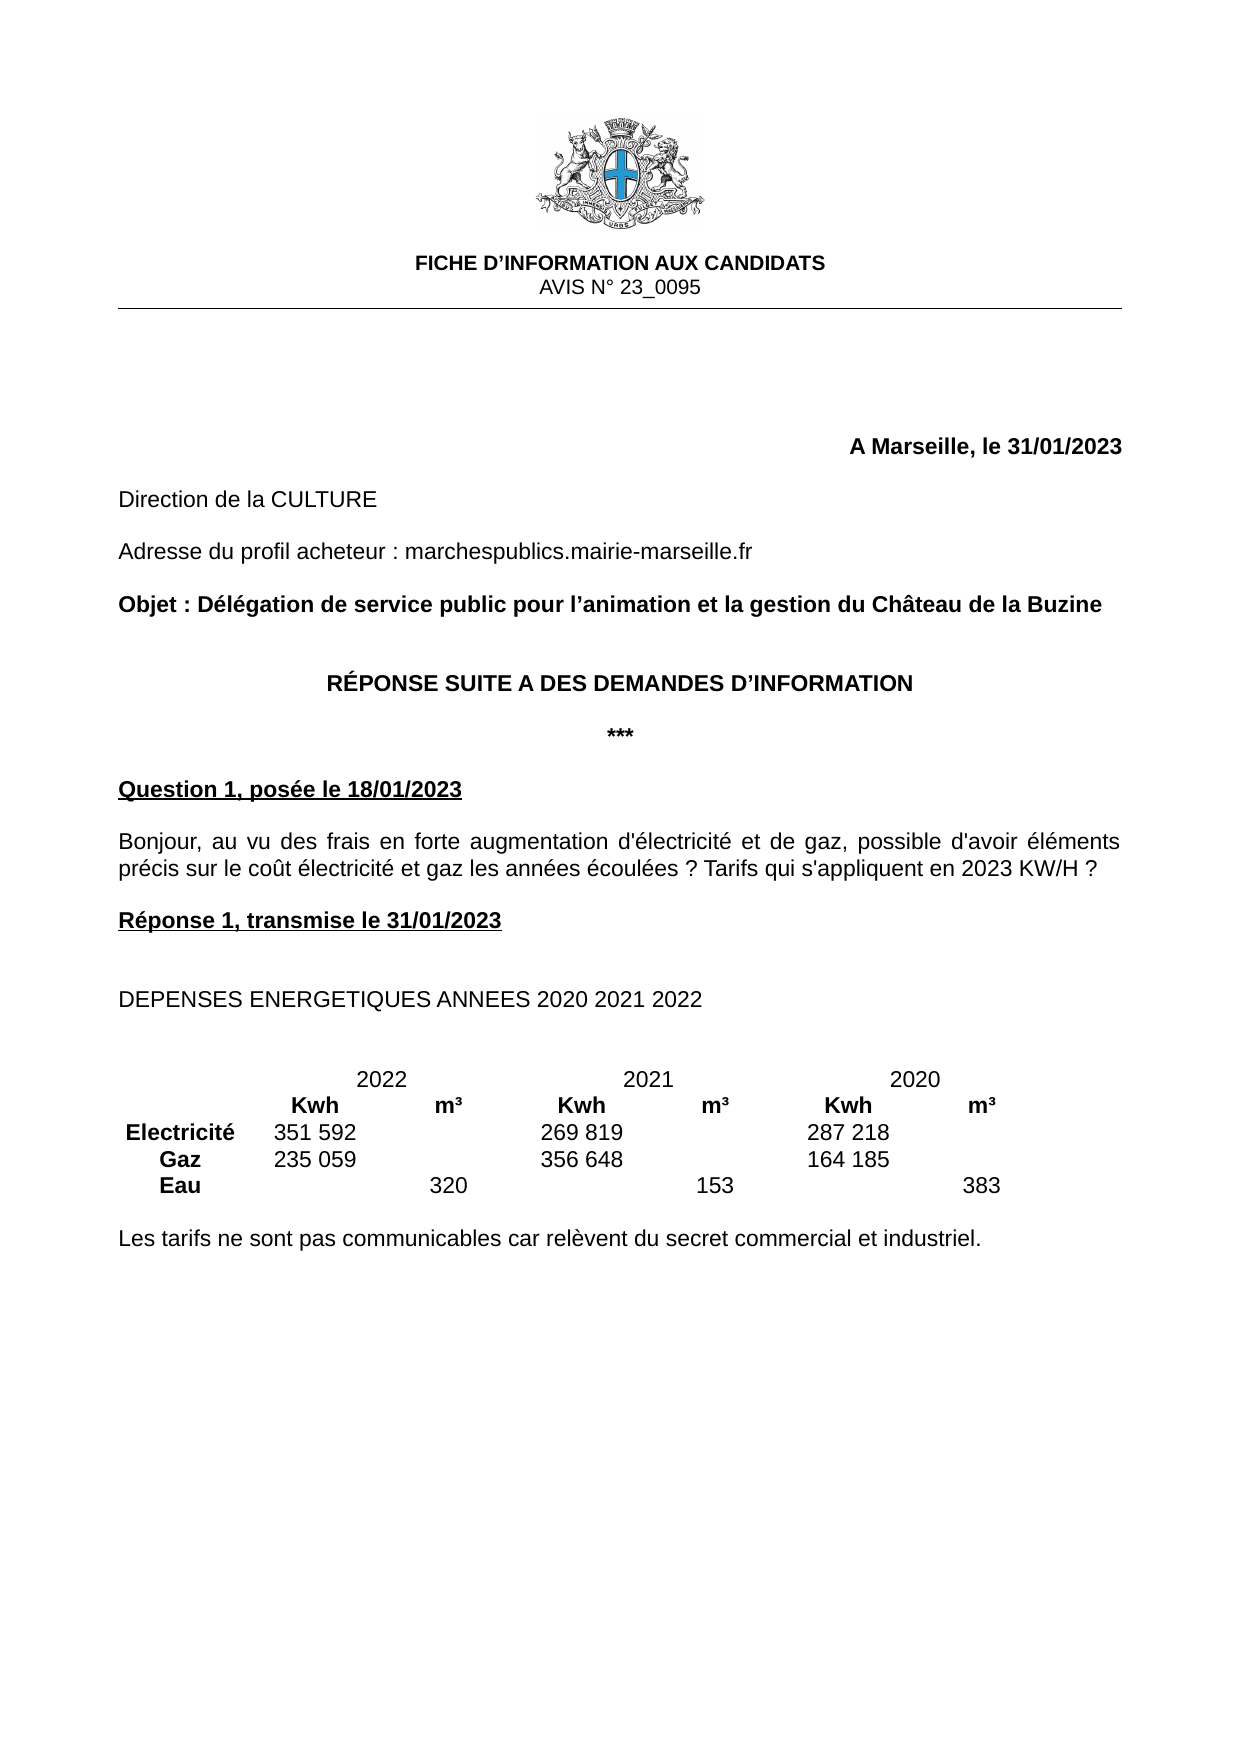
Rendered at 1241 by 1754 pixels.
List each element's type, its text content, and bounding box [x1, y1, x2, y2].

table_cell 164 185 [782, 1145, 915, 1172]
table_header 2022 [248, 1065, 515, 1092]
table_cell Eau [112, 1172, 248, 1199]
table_cell m³ [648, 1092, 782, 1119]
text Réponse 1, transmise le 31/01/2023 [118, 907, 1122, 934]
text Bonjour, au vu des frais en forte augmentation d'électricité et de gaz, possible d'avoir éléments précis sur le coût électricité et gaz les années écoulées ? Tarifs qui s'appliquent en 2023 KW/H ? [118, 828, 1122, 881]
text Objet : Délégation de service public pour l’animation et la gestion du Château de la Buzine [118, 591, 1122, 617]
text *** [118, 723, 1122, 749]
table_cell Kwh [782, 1092, 915, 1119]
table_cell m³ [382, 1092, 515, 1119]
table_cell [515, 1172, 648, 1199]
table_cell 351 592 [248, 1119, 382, 1145]
table_cell 235 059 [248, 1145, 382, 1172]
table_cell [915, 1119, 1048, 1145]
text Adresse du profil acheteur : marchespublics.mairie-marseille.fr [118, 538, 1122, 565]
table_cell [112, 1092, 248, 1119]
table_cell Electricité [112, 1119, 248, 1145]
table_cell Kwh [248, 1092, 382, 1119]
text Direction de la CULTURE [118, 486, 1122, 512]
table_cell Gaz [112, 1145, 248, 1172]
table_header [118, 309, 1122, 323]
text DEPENSES ENERGETIQUES ANNEES 2020 2021 2022 [118, 986, 1122, 1013]
table_cell 287 218 [782, 1119, 915, 1145]
table_cell Kwh [515, 1092, 648, 1119]
table_cell [648, 1119, 782, 1145]
table_cell [382, 1119, 515, 1145]
text A Marseille, le 31/01/2023 [118, 433, 1122, 459]
text Question 1, posée le 18/01/2023 [118, 776, 1122, 802]
table_cell [648, 1145, 782, 1172]
table_cell [915, 1145, 1048, 1172]
table_cell 269 819 [515, 1119, 648, 1145]
table_cell m³ [915, 1092, 1048, 1119]
table_header [112, 1065, 248, 1092]
table_cell 383 [915, 1172, 1048, 1199]
table_cell 153 [648, 1172, 782, 1199]
picture [535, 118, 705, 229]
text FICHE D’INFORMATION AUX CANDIDATS [118, 251, 1122, 274]
table_cell 356 648 [515, 1145, 648, 1172]
text RÉPONSE SUITE A DES DEMANDES D’INFORMATION [118, 670, 1122, 696]
text Les tarifs ne sont pas communicables car relèvent du secret commercial et industriel. [118, 1225, 1122, 1251]
table_header 2021 [515, 1065, 782, 1092]
text AVIS N° 23_0095 [118, 274, 1122, 298]
table_cell [382, 1145, 515, 1172]
table_cell 320 [382, 1172, 515, 1199]
table_cell [782, 1172, 915, 1199]
table_header 2020 [782, 1065, 1048, 1092]
table_cell [248, 1172, 382, 1199]
